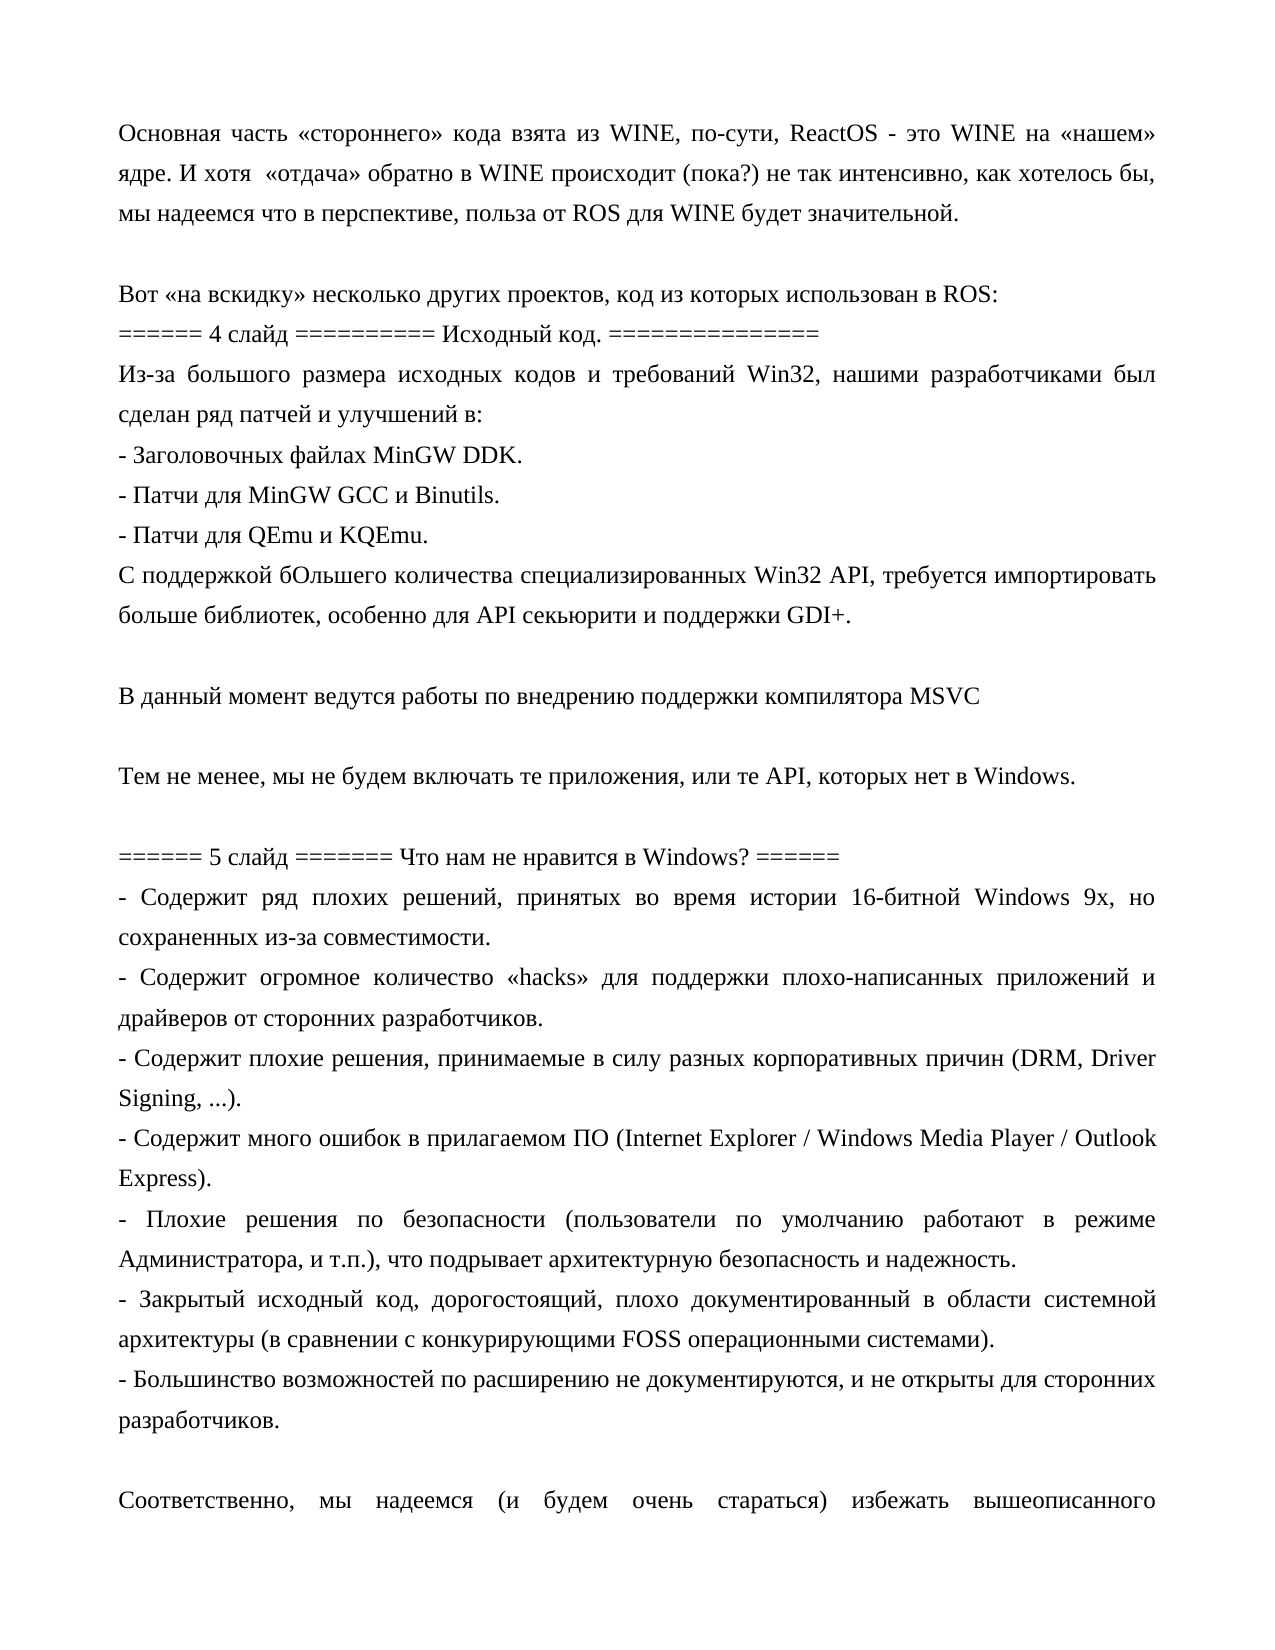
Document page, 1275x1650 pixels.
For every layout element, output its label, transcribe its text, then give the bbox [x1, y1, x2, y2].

text - Плохие решения по безопасности (пользователи по умолчанию работают в режиме Администратора, и т.п.), что подрывает архитектурную безопасность и надежность. [118, 1204, 1157, 1273]
text - Содержит много ошибок в прилагаемом ПО (Internet Explorer / Windows Media Player / Outlook Express). [118, 1123, 1157, 1192]
text - Большинство возможностей по расширению не документируются, и не открыты для сторонних разработчиков. [118, 1364, 1157, 1433]
text ====== 4 слайд ========== Исходный код. =============== [118, 319, 1157, 348]
text Вот «на вскидку» несколько других проектов, код из которых использован в ROS: [118, 279, 1157, 308]
text - Патчи для QEmu и KQEmu. [118, 520, 1157, 549]
text - Содержит плохие решения, принимаемые в силу разных корпоративных причин (DRM, Driver Signing, ...). [118, 1043, 1157, 1112]
text С поддержкой бОльшего количества специализированных Win32 API, требуется импортировать больше библиотек, особенно для API секьюрити и поддержки GDI+. [118, 560, 1157, 629]
text Основная часть «стороннего» кода взята из WINE, по-сути, ReactOS - это WINE на «нашем» ядре. И хотя «отдача» обратно в WINE происходит (пока?) не так интенсивно, как хотелось бы, мы надеемся что в перспективе, польза от ROS для WINE будет значительной. [118, 118, 1157, 227]
text - Содержит ряд плохих решений, принятых во время истории 16-битной Windows 9x, но сохраненных из-за совместимости. [118, 882, 1157, 951]
text - Патчи для MinGW GCC и Binutils. [118, 480, 1157, 509]
text ====== 5 слайд ======= Что нам не нравится в Windows? ====== [118, 842, 1157, 871]
text - Заголовочных файлах MinGW DDK. [118, 440, 1157, 468]
text Из-за большого размера исходных кодов и требований Win32, нашими разработчиками был сделан ряд патчей и улучшений в: [118, 359, 1157, 428]
text - Содержит огромное количество «hacks» для поддержки плохо-написанных приложений и драйверов от сторонних разработчиков. [118, 962, 1157, 1031]
text В данный момент ведутся работы по внедрению поддержки компилятора MSVC [118, 681, 1157, 710]
text Тем не менее, мы не будем включать те приложения, или те API, которых нет в Windows. [118, 761, 1157, 790]
text - Закрытый исходный код, дорогостоящий, плохо документированный в области системной архитектуры (в сравнении с конкурирующими FOSS операционными системами). [118, 1284, 1157, 1353]
text Соответственно, мы надеемся (и будем очень стараться) избежать вышеописанного [118, 1485, 1157, 1514]
